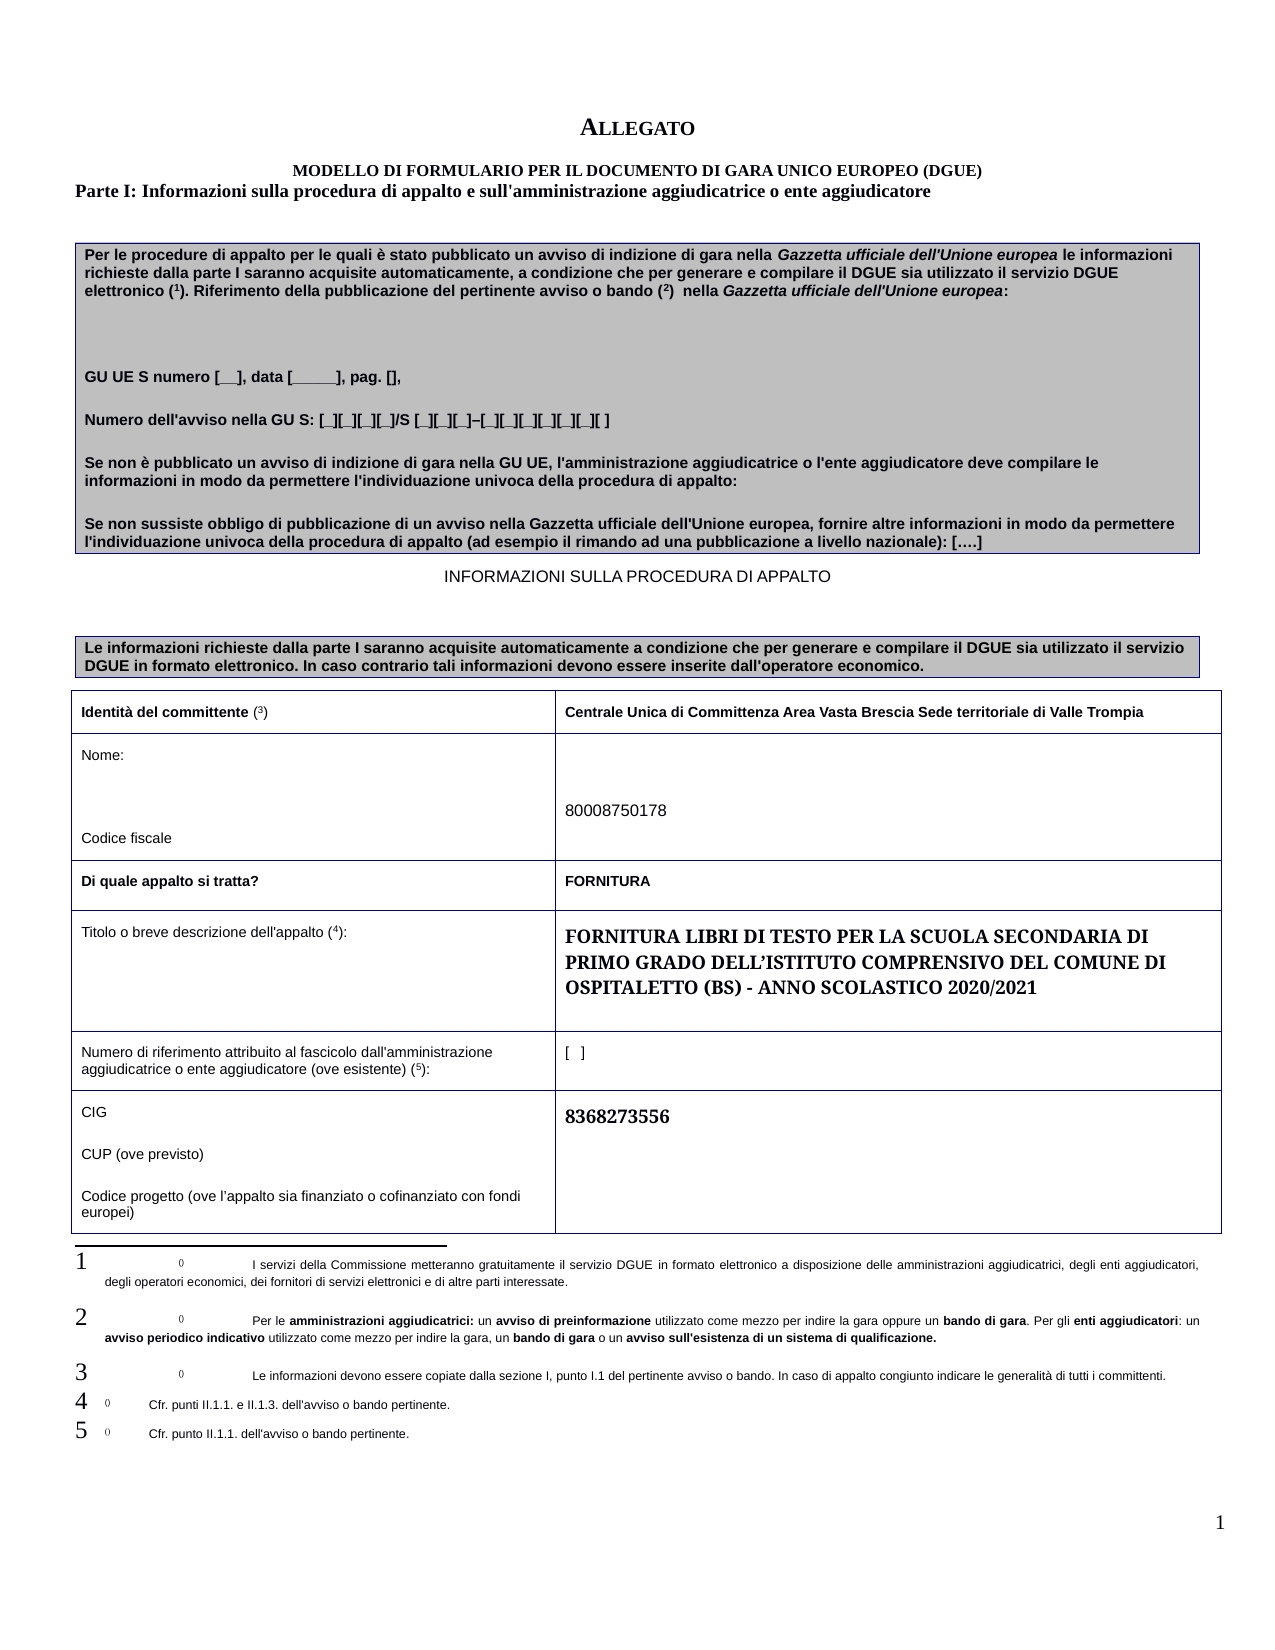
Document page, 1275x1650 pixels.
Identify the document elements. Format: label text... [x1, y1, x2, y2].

title Parte I: Informazioni sulla procedura di appalto e sull'amministrazione aggiudicatrice o ente aggiudicatore [75, 179, 1200, 201]
table_cell CIG CUP (ove previsto) Codice progetto (ove l’appalto sia finanziato o cofinanziato con fondi europei) [72, 1091, 555, 1233]
table_cell 8368273556 [556, 1091, 1221, 1233]
table_cell [ ] [556, 1032, 1221, 1090]
table_header Identità del committente () [72, 691, 555, 733]
text () Per le amministrazioni aggiudicatrici: un avviso di preinformazione utilizzato come mezzo per indire la gara oppure un bando di gara. Per gli enti aggiudicatori: un avviso periodico indicativo utilizzato come mezzo per indire la gara, un bando di gara o un avviso sull'esistenza di un sistema di qualificazione. [75, 1302, 1200, 1345]
text Per le procedure di appalto per le quali è stato pubblicato un avviso di indizione di gara nella Gazzetta ufficiale dell'Unione europea le informazioni richieste dalla parte I saranno acquisite automaticamente, a condizione che per generare e compilare il DGUE sia utilizzato il servizio DGUE elettronico (). Riferimento della pubblicazione del pertinente avviso o bando () nella Gazzetta ufficiale dell'Unione europea: [76, 244, 1199, 299]
table_header Centrale Unica di Committenza Area Vasta Brescia Sede territoriale di Valle Trompia [556, 691, 1221, 733]
title Informazioni sulla procedura di appalto [75, 566, 1200, 586]
table_cell 80008750178 [556, 734, 1221, 859]
text Se non è pubblicato un avviso di indizione di gara nella GU UE, l'amministrazione aggiudicatrice o l'ente aggiudicatore deve compilare le informazioni in modo da permettere l'individuazione univoca della procedura di appalto: [76, 451, 1199, 490]
text Numero dell'avviso nella GU S: [_][_][_][_]/S [_][_][_]–[_][_][_][_][_][_][ ] [76, 407, 1199, 429]
text () I servizi della Commissione metteranno gratuitamente il servizio DGUE in formato elettronico a disposizione delle amministrazioni aggiudicatrici, degli enti aggiudicatori, degli operatori economici, dei fornitori di servizi elettronici e di altre parti interessate. [75, 1246, 1200, 1289]
text GU UE S numero [__], data [_____], pag. [], [76, 364, 1199, 386]
table_cell Nome: Codice fiscale [72, 734, 555, 859]
subtitle Allegato [75, 112, 1200, 141]
text Le informazioni richieste dalla parte I saranno acquisite automaticamente a condizione che per generare e compilare il DGUE sia utilizzato il servizio DGUE in formato elettronico. In caso contrario tali informazioni devono essere inserite dall'operatore economico. [76, 637, 1199, 677]
text Modello di formulario per il documento di gara unico europeo (DGUE) [75, 160, 1200, 179]
table_cell Di quale appalto si tratta? [72, 861, 555, 910]
text Se non sussiste obbligo di pubblicazione di un avviso nella Gazzetta ufficiale dell'Unione europea, fornire altre informazioni in modo da permettere l'individuazione univoca della procedura di appalto (ad esempio il rimando ad una pubblicazione a livello nazionale): [….] [76, 512, 1199, 553]
table_cell FORNITURA [556, 861, 1221, 910]
table_cell FORNITURA LIBRI DI TESTO PER LA SCUOLA SECONDARIA DI PRIMO GRADO DELL’ISTITUTO COMPRENSIVO DEL COMUNE DI OSPITALETTO (BS) - ANNO SCOLASTICO 2020/2021 [556, 911, 1221, 1031]
table_cell Numero di riferimento attribuito al fascicolo dall'amministrazione aggiudicatrice o ente aggiudicatore (ove esistente) (): [72, 1032, 555, 1090]
table_cell Titolo o breve descrizione dell'appalto (): [72, 911, 555, 1031]
